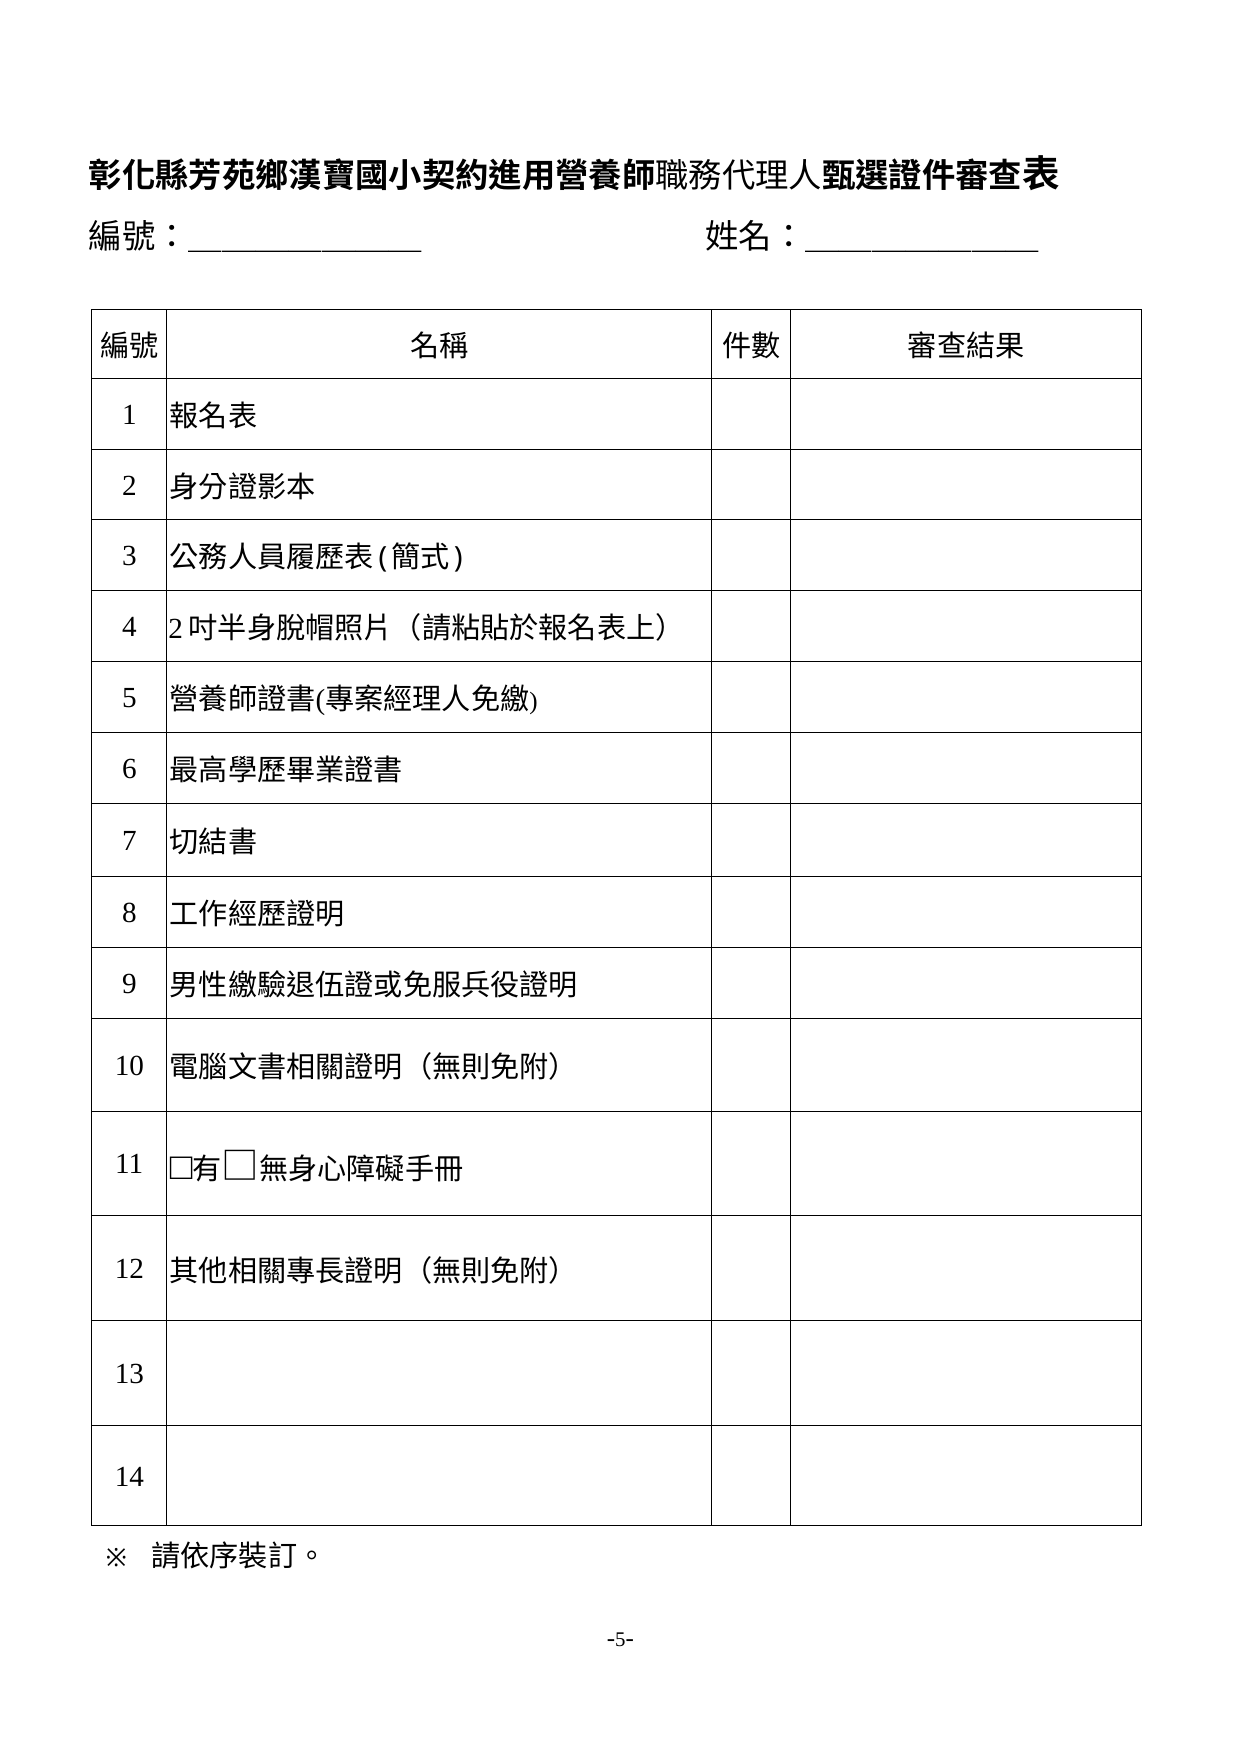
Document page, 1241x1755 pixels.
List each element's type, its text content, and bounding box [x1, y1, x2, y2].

table_cell [791, 1321, 1141, 1425]
table_cell 最高學歷畢業證書 [167, 733, 711, 803]
table_cell 6 [92, 733, 166, 803]
table_cell 切結書 [167, 804, 711, 876]
table_cell [712, 591, 790, 661]
table_cell [791, 379, 1141, 448]
table_cell [712, 1426, 790, 1525]
table_cell [712, 379, 790, 448]
table_cell [791, 1019, 1141, 1111]
table_cell [712, 1321, 790, 1425]
table_cell 電腦文書相關證明（無則免附） [167, 1019, 711, 1111]
table_cell 公務人員履歷表(簡式) [167, 520, 711, 590]
table_cell 2吋半身脫帽照片（請粘貼於報名表上） [167, 591, 711, 661]
table_cell 12 [92, 1216, 166, 1320]
table_header 名稱 [167, 310, 711, 378]
table_cell 13 [92, 1321, 166, 1425]
table_cell [791, 520, 1141, 590]
table_cell □有□無身心障礙手冊 [167, 1112, 711, 1215]
table_cell 其他相關專長證明（無則免附） [167, 1216, 711, 1320]
table_cell [712, 662, 790, 732]
table_cell [712, 520, 790, 590]
table_cell 2 [92, 450, 166, 519]
table_cell 身分證影本 [167, 450, 711, 519]
table_cell 8 [92, 877, 166, 947]
table_cell [712, 877, 790, 947]
table_cell [791, 450, 1141, 519]
table_cell [167, 1426, 711, 1525]
table_cell [712, 733, 790, 803]
table_header 件數 [712, 310, 790, 378]
table_header 審查結果 [791, 310, 1141, 378]
table_cell [712, 804, 790, 876]
table_header 編號 [92, 310, 166, 378]
table_cell [791, 591, 1141, 661]
table_cell [791, 733, 1141, 803]
table_cell [791, 662, 1141, 732]
table_cell [791, 948, 1141, 1017]
table_cell 7 [92, 804, 166, 876]
table_cell [791, 1216, 1141, 1320]
table_cell 10 [92, 1019, 166, 1111]
table_cell [791, 1426, 1141, 1525]
text 編號：＿＿＿＿＿＿＿ 姓名：＿＿＿＿＿＿＿ [89, 210, 1152, 258]
table_cell 工作經歷證明 [167, 877, 711, 947]
list 請依序裝訂。 [101, 1526, 1152, 1576]
table_cell 5 [92, 662, 166, 732]
table_cell [712, 948, 790, 1017]
table_cell 營養師證書(專案經理人免繳) [167, 662, 711, 732]
table_cell 報名表 [167, 379, 711, 448]
table_cell [712, 1019, 790, 1111]
text 彰化縣芳苑鄉漢寶國小契約進用營養師職務代理人甄選證件審查表 [89, 148, 1152, 198]
table_cell [791, 877, 1141, 947]
table_cell [712, 1216, 790, 1320]
table_cell [712, 1112, 790, 1215]
table_cell 14 [92, 1426, 166, 1525]
table_cell [791, 1112, 1141, 1215]
table_cell 1 [92, 379, 166, 448]
table_cell [167, 1321, 711, 1425]
table_cell 男性繳驗退伍證或免服兵役證明 [167, 948, 711, 1017]
table_cell 9 [92, 948, 166, 1017]
table_cell [712, 450, 790, 519]
table_cell 4 [92, 591, 166, 661]
table_cell 3 [92, 520, 166, 590]
table_cell 11 [92, 1112, 166, 1215]
table_cell [791, 804, 1141, 876]
